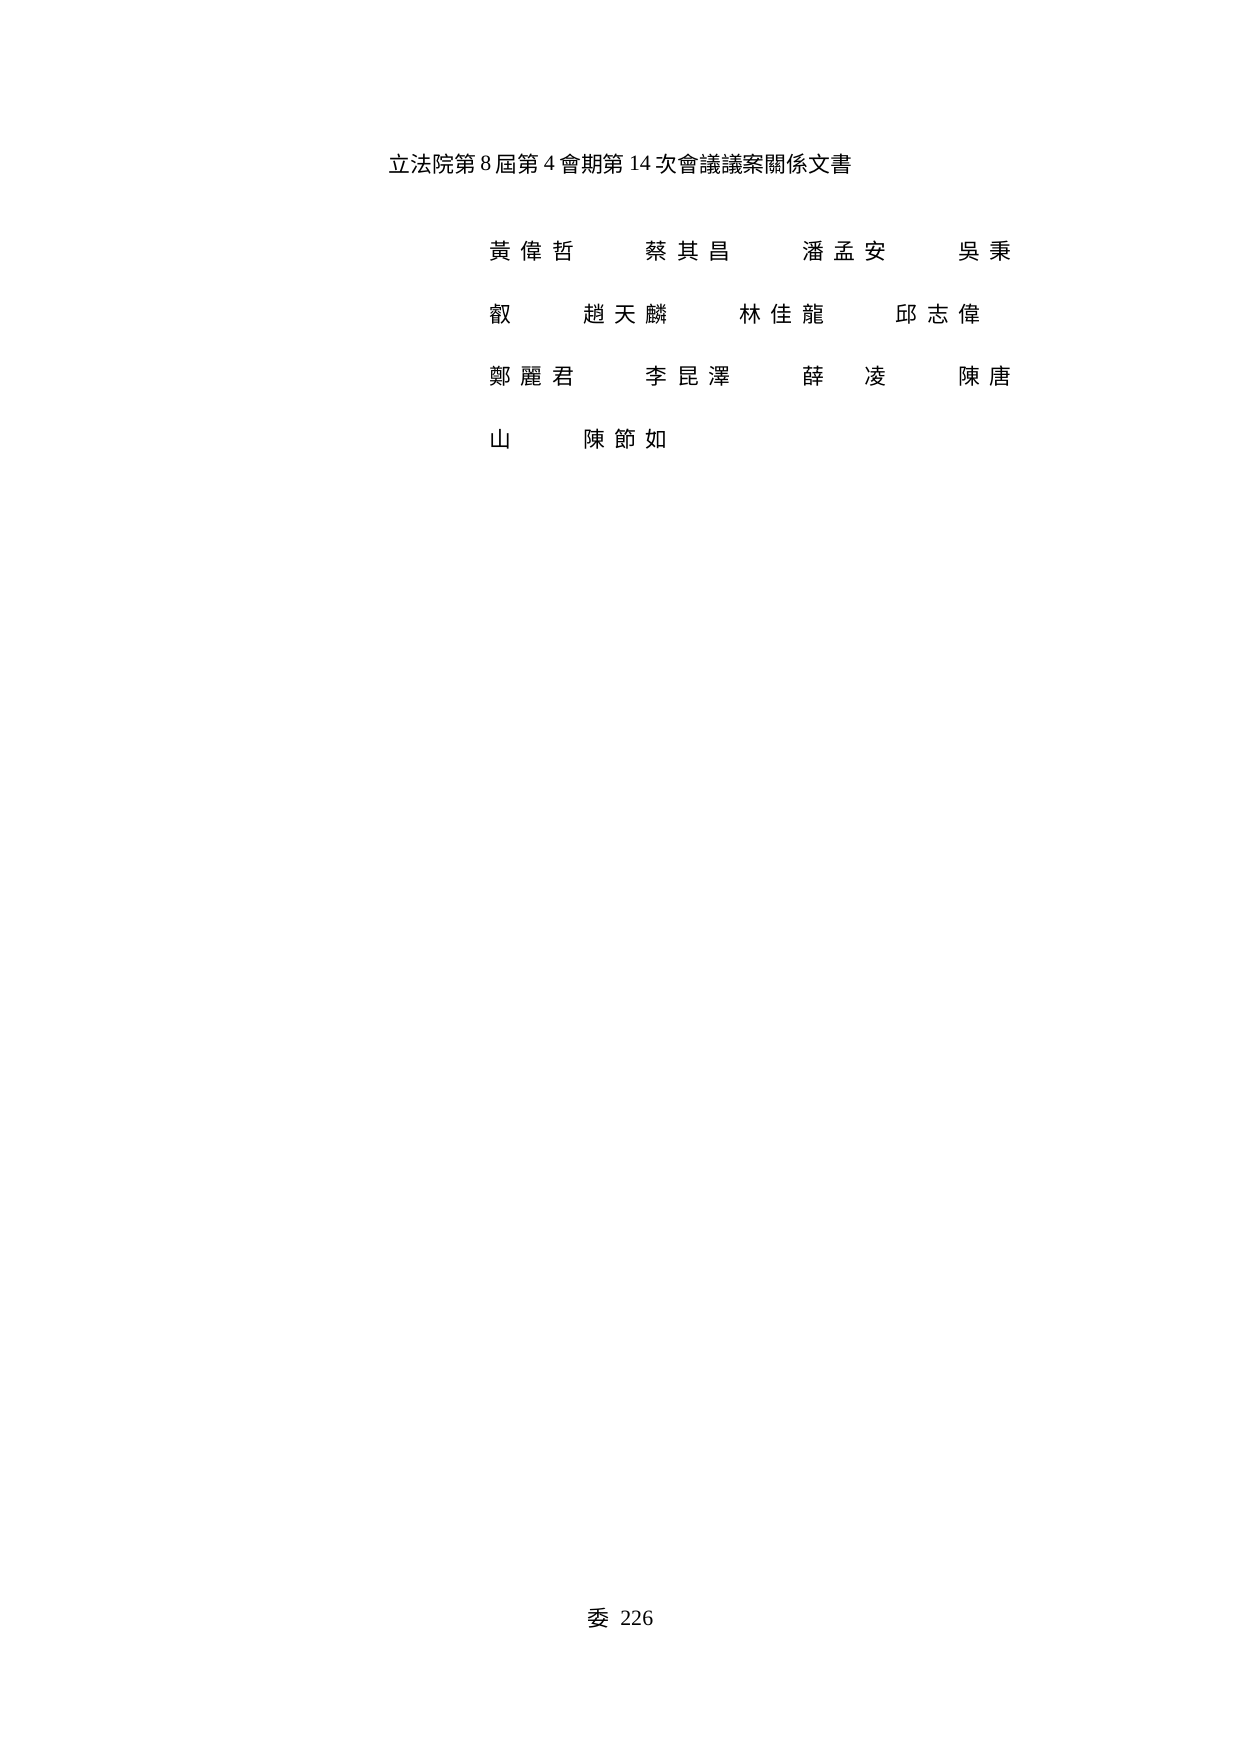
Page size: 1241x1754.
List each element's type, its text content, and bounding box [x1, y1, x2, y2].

text 黃偉哲 蔡其昌 潘孟安 吳秉叡 趙天麟 林佳龍 邱志偉 鄭麗君 李昆澤 薛 凌 陳唐山 陳節如 [393, 219, 1023, 469]
